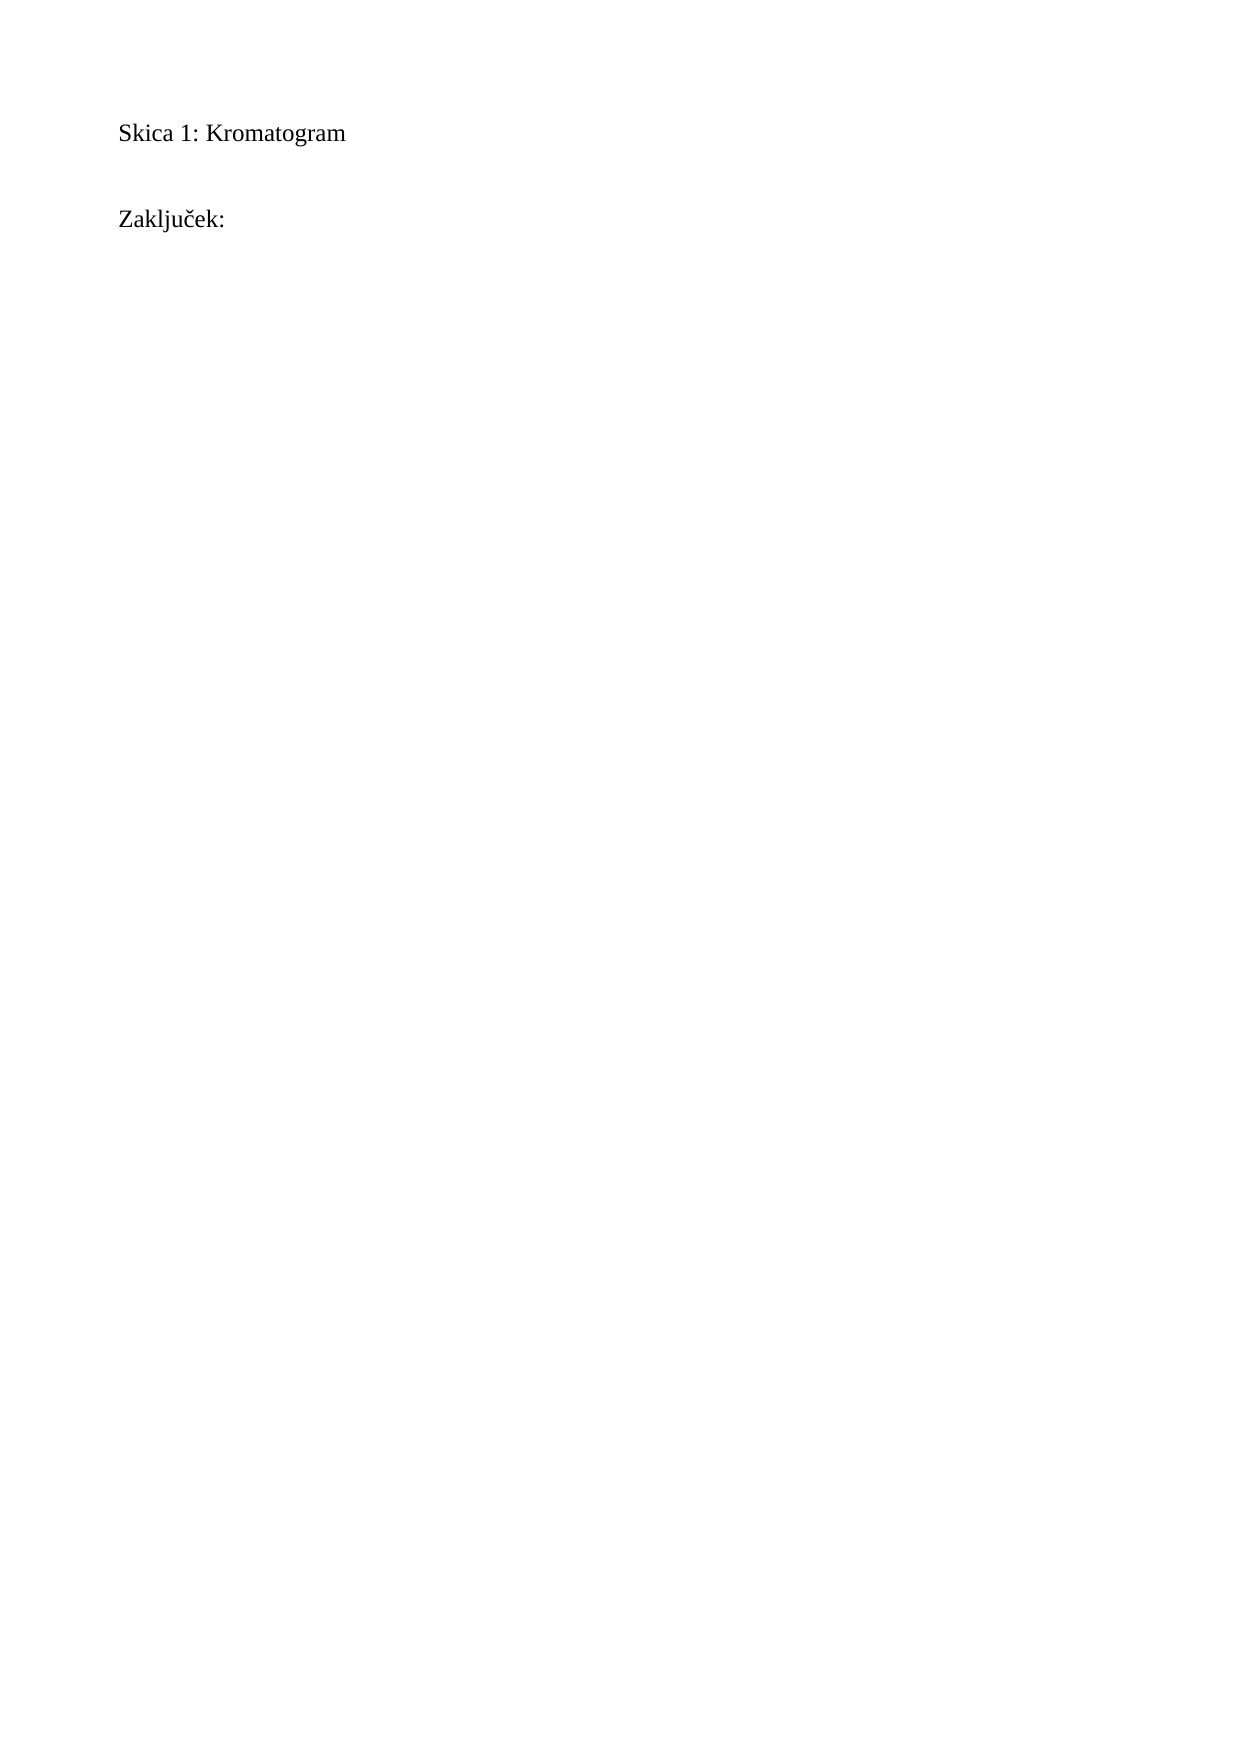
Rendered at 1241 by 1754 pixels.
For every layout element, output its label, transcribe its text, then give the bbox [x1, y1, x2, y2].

text Zaključek: [118, 204, 1122, 233]
text Skica 1: Kromatogram [118, 118, 1122, 147]
